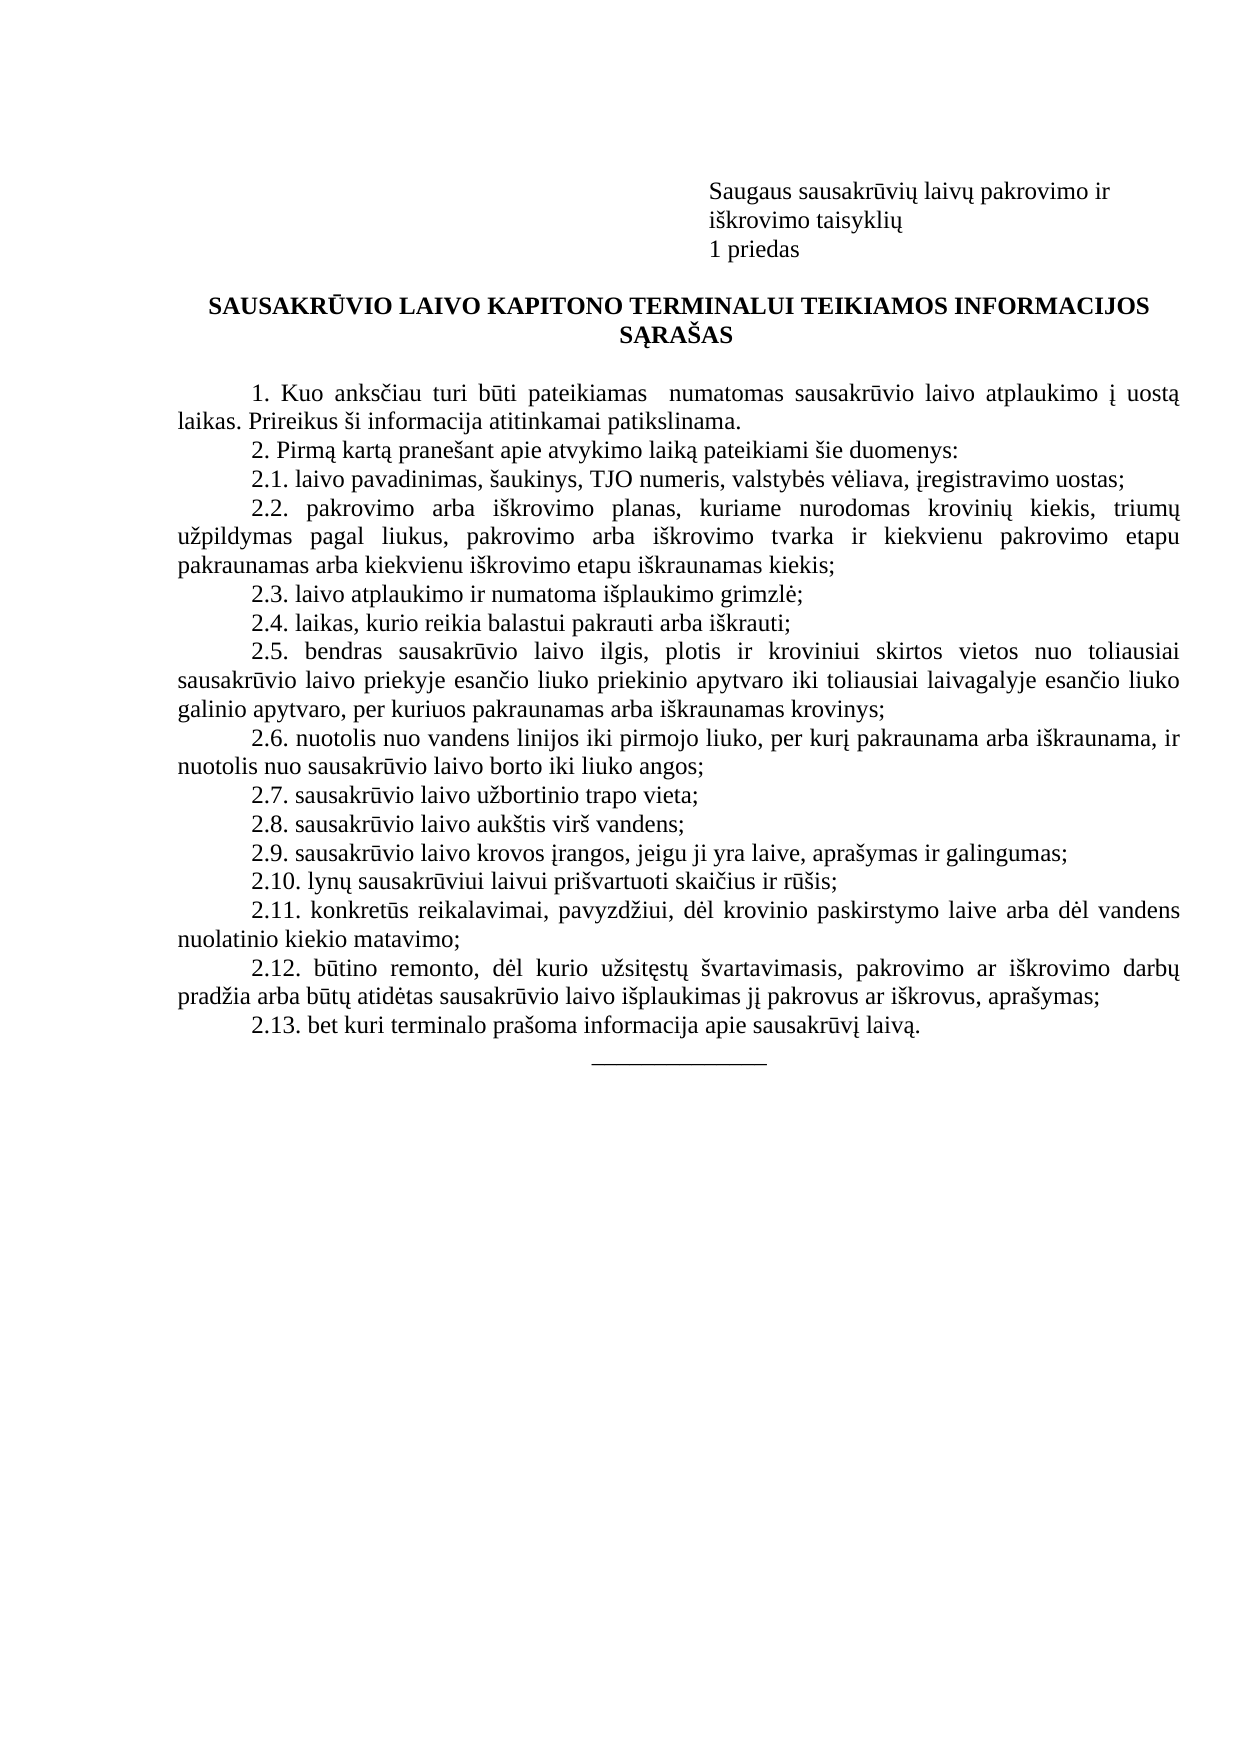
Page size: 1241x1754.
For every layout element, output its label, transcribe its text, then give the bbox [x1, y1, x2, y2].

text 2. Pirmą kartą pranešant apie atvykimo laiką pateikiami šie duomenys: [177, 435, 1181, 464]
text 1. Kuo anksčiau turi būti pateikiamas numatomas sausakrūvio laivo atplaukimo į uostą laikas. Prireikus ši informacija atitinkamai patikslinama. [177, 378, 1181, 435]
text 2.13. bet kuri terminalo prašoma informacija apie sausakrūvį laivą. [177, 1010, 1181, 1039]
text 2.5. bendras sausakrūvio laivo ilgis, plotis ir kroviniui skirtos vietos nuo toliausiai sausakrūvio laivo priekyje esančio liuko priekinio apytvaro iki toliausiai laivagalyje esančio liuko galinio apytvaro, per kuriuos pakraunamas arba iškraunamas krovinys; [177, 636, 1181, 723]
text sausakrūvio LAIVO KAPITONO TERMINALUI TEIKIAMos INFORMACIJos sąrašas [177, 291, 1181, 349]
text 2.2. pakrovimo arba iškrovimo planas, kuriame nurodomas krovinių kiekis, triumų užpildymas pagal liukus, pakrovimo arba iškrovimo tvarka ir kiekvienu pakrovimo etapu pakraunamas arba kiekvienu iškrovimo etapu iškraunamas kiekis; [177, 493, 1181, 579]
text 2.1. laivo pavadinimas, šaukinys, TJO numeris, valstybės vėliava, įregistravimo uostas; [177, 464, 1181, 493]
text ______________ [177, 1039, 1181, 1068]
text 2.11. konkretūs reikalavimai, pavyzdžiui, dėl krovinio paskirstymo laive arba dėl vandens nuolatinio kiekio matavimo; [177, 895, 1181, 953]
text 2.10. lynų sausakrūviui laivui prišvartuoti skaičius ir rūšis; [177, 866, 1181, 895]
text Saugaus sausakrūvių laivų pakrovimo ir [709, 176, 1181, 205]
text 2.9. sausakrūvio laivo krovos įrangos, jeigu ji yra laive, aprašymas ir galingumas; [177, 838, 1181, 866]
text 2.4. laikas, kurio reikia balastui pakrauti arba iškrauti; [177, 608, 1181, 636]
text 2.8. sausakrūvio laivo aukštis virš vandens; [177, 809, 1181, 838]
text 2.6. nuotolis nuo vandens linijos iki pirmojo liuko, per kurį pakraunama arba iškraunama, ir nuotolis nuo sausakrūvio laivo borto iki liuko angos; [177, 723, 1181, 780]
text iškrovimo taisyklių [709, 205, 1181, 234]
text 1 priedas [709, 234, 1181, 263]
text 2.7. sausakrūvio laivo užbortinio trapo vieta; [177, 780, 1181, 809]
text 2.3. laivo atplaukimo ir numatoma išplaukimo grimzlė; [177, 579, 1181, 608]
text 2.12. būtino remonto, dėl kurio užsitęstų švartavimasis, pakrovimo ar iškrovimo darbų pradžia arba būtų atidėtas sausakrūvio laivo išplaukimas jį pakrovus ar iškrovus, aprašymas; [177, 953, 1181, 1010]
